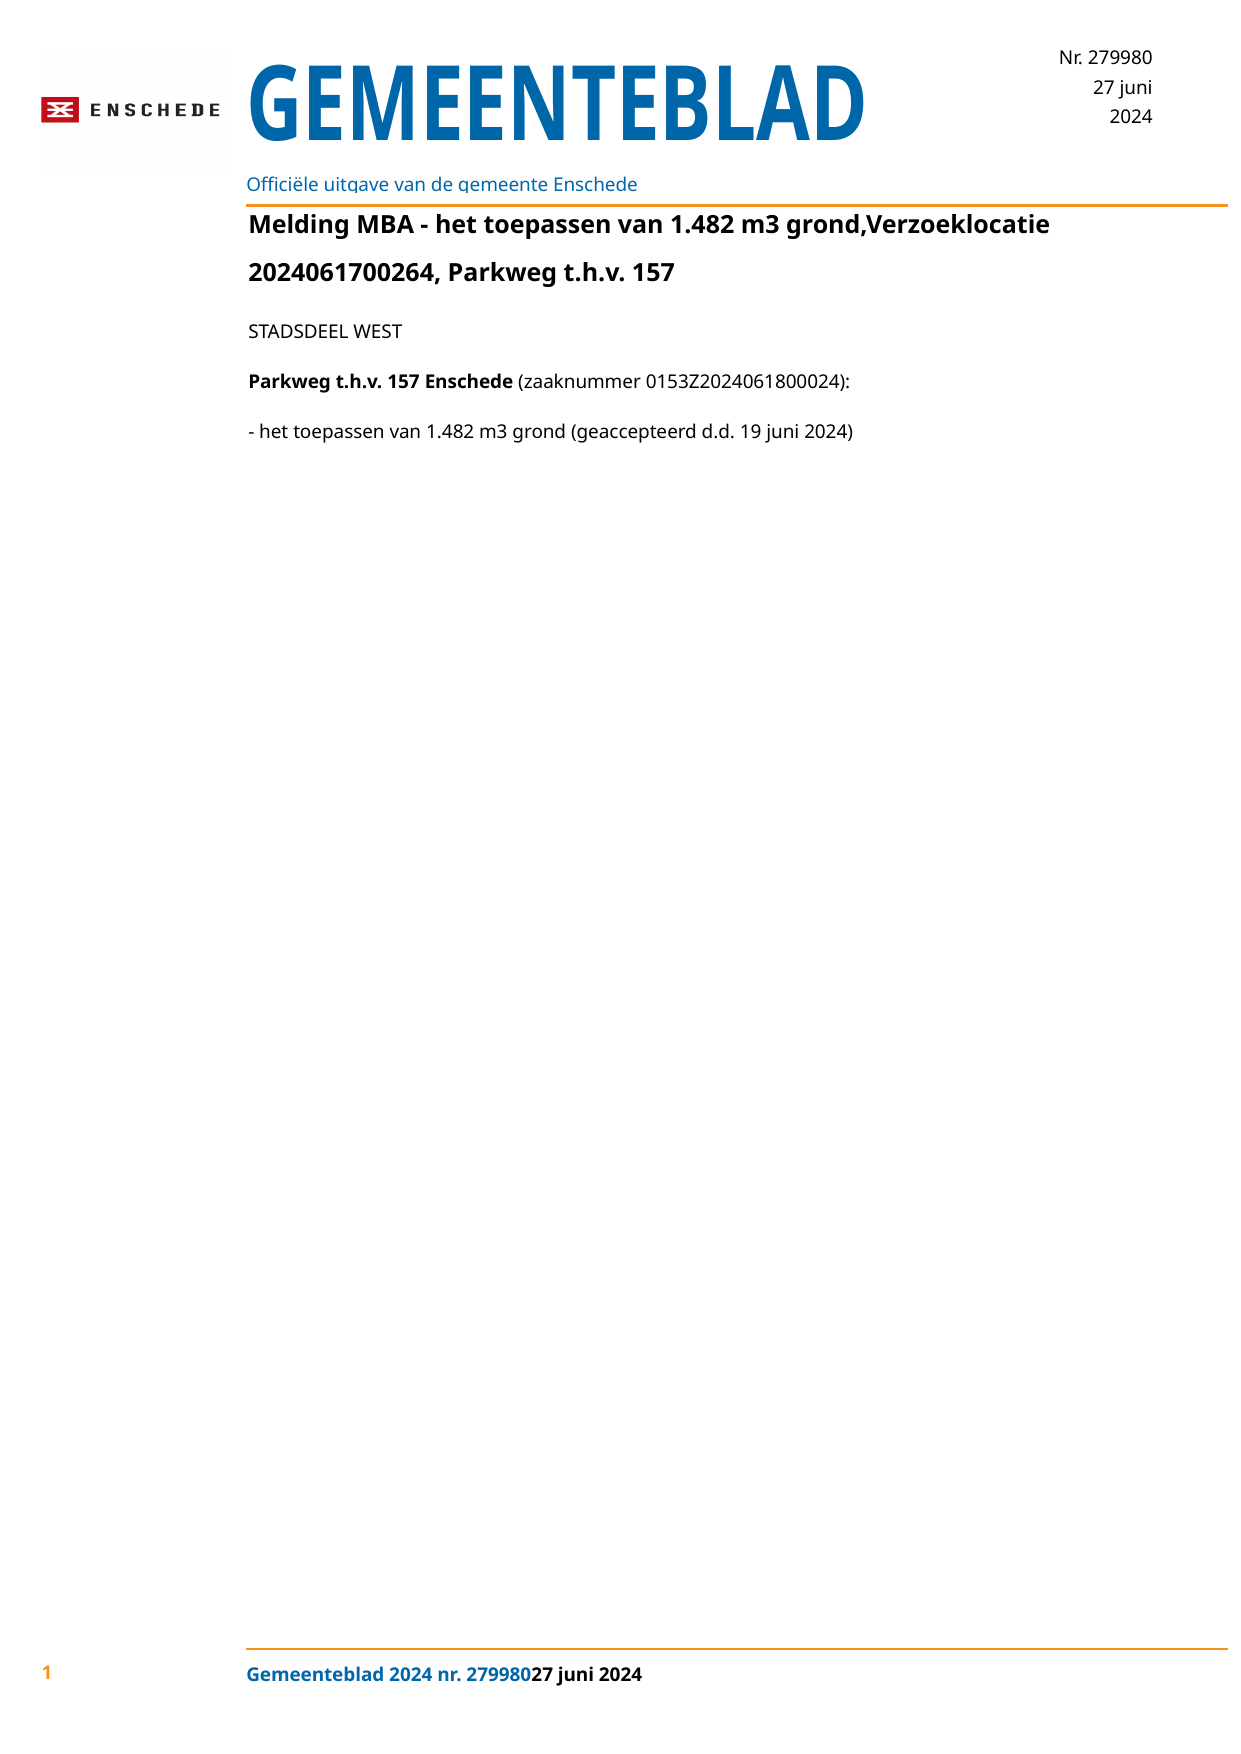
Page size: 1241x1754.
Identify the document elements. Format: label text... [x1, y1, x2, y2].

text Parkweg t.h.v. 157 Enschede (zaaknummer 0153Z2024061800024): [248, 368, 1152, 394]
text - het toepassen van 1.482 m3 grond (geaccepteerd d.d. 19 juni 2024) [248, 419, 1152, 444]
text STADSDEEL WEST [248, 318, 1152, 344]
picture [41, 47, 231, 172]
text Melding MBA - het toepassen van 1.482 m3 grond,Verzoeklocatie 2024061700264, Parkweg t.h.v. 157 [248, 207, 1152, 288]
